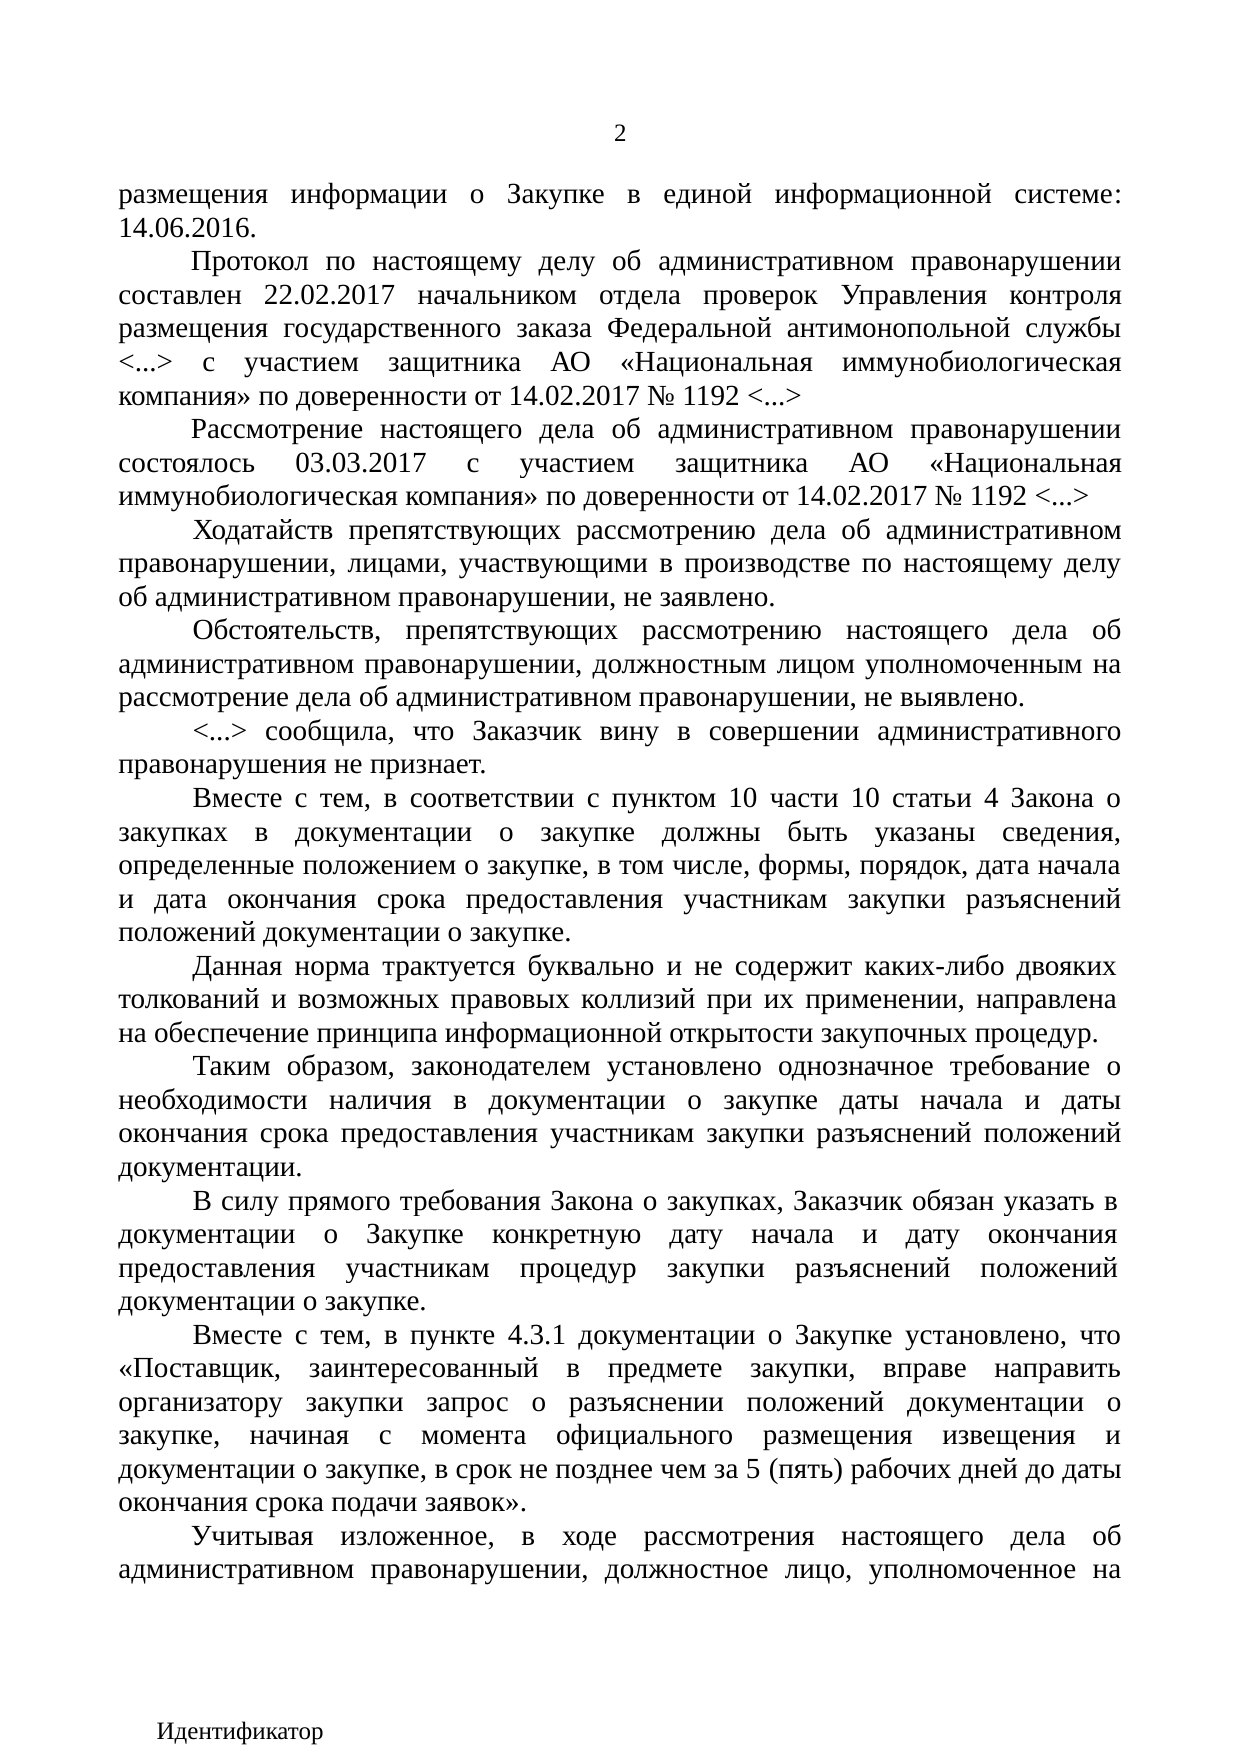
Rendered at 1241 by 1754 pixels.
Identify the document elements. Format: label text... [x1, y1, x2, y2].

text Учитывая изложенное, в ходе рассмотрения настоящего дела об административном правонарушении, должностное лицо, уполномоченное на [118, 1518, 1122, 1585]
text <...> сообщила, что Заказчик вину в совершении административного правонарушения не признает. [118, 713, 1122, 780]
text Вместе с тем, в пункте 4.3.1 документации о Закупке установлено, что «Поставщик, заинтересованный в предмете закупки, вправе направить организатору закупки запрос о разъяснении положений документации о закупке, начиная с момента официального размещения извещения и документации о закупке, в срок не позднее чем за 5 (пять) рабочих дней до даты окончания срока подачи заявок». [118, 1317, 1122, 1518]
text Обстоятельств, препятствующих рассмотрению настоящего дела об административном правонарушении, должностным лицом уполномоченным на рассмотрение дела об административном правонарушении, не выявлено. [118, 612, 1122, 713]
text Таким образом, законодателем установлено однозначное требование о необходимости наличия в документации о закупке даты начала и даты окончания срока предоставления участникам закупки разъяснений положений документации. [118, 1048, 1122, 1183]
text Данная норма трактуется буквально и не содержит каких-либо двояких толкований и возможных правовых коллизий при их применении, направлена на обеспечение принципа информационной открытости закупочных процедур. [118, 948, 1118, 1048]
text Вместе с тем, в соответствии с пунктом 10 части 10 статьи 4 Закона о закупках в документации о закупке должны быть указаны сведения, определенные положением о закупке, в том числе, формы, порядок, дата начала и дата окончания срока предоставления участникам закупки разъяснений положений документации о закупке. [118, 780, 1122, 948]
text В силу прямого требования Закона о закупках, Заказчик обязан указать в документации о Закупке конкретную дату начала и дату окончания предоставления участникам процедур закупки разъяснений положений документации о закупке. [118, 1183, 1119, 1317]
text Ходатайств препятствующих рассмотрению дела об административном правонарушении, лицами, участвующими в производстве по настоящему делу об административном правонарушении, не заявлено. [118, 512, 1122, 612]
text Рассмотрение настоящего дела об административном правонарушении состоялось 03.03.2017 с участием защитника АО «Национальная иммунобиологическая компания» по доверенности от 14.02.2017 № 1192 <...> [118, 411, 1122, 512]
text размещения информации о Закупке в единой информационной системе: 14.06.2016. [118, 176, 1122, 243]
text Протокол по настоящему делу об административном правонарушении составлен 22.02.2017 начальником отдела проверок Управления контроля размещения государственного заказа Федеральной антимонопольной службы <...> с участием защитника АО «Национальная иммунобиологическая компания» по доверенности от 14.02.2017 № 1192 <...> [118, 243, 1122, 411]
